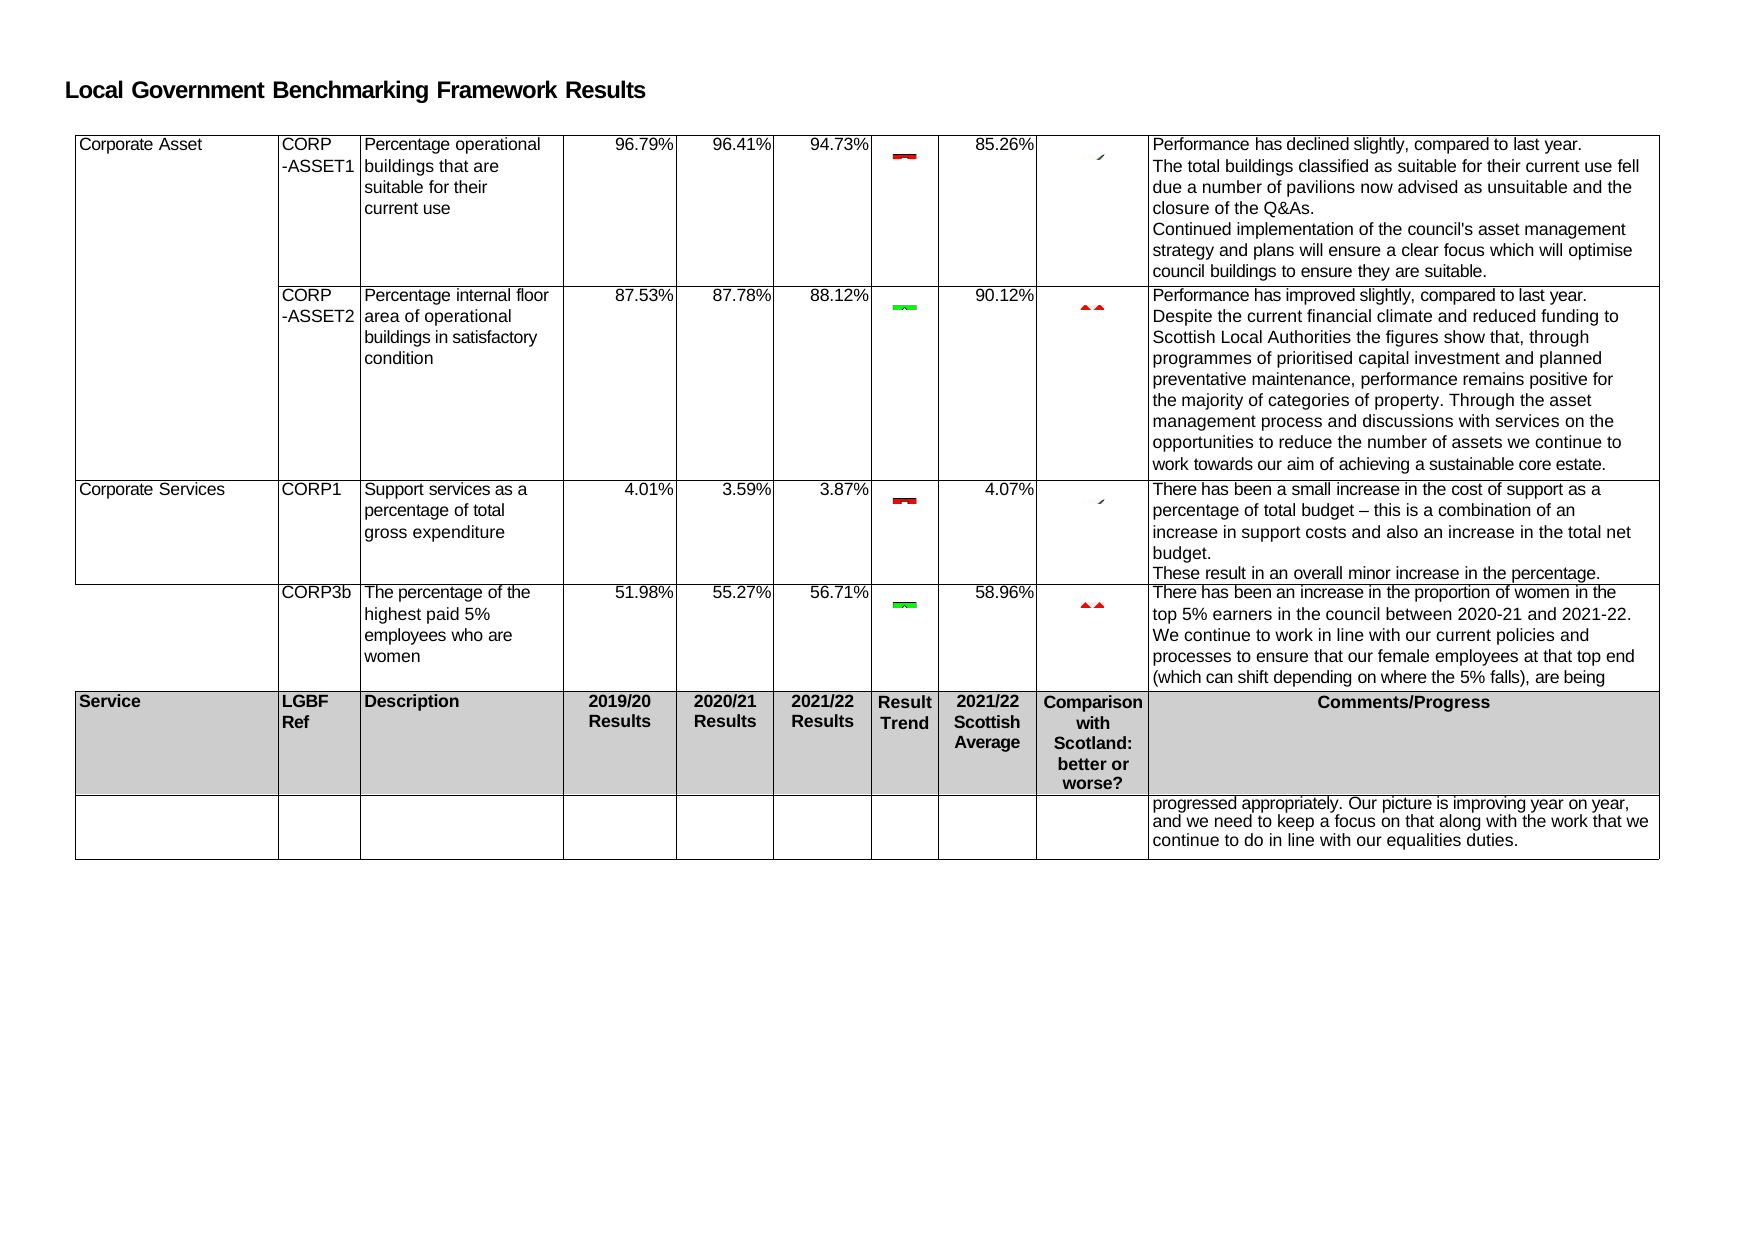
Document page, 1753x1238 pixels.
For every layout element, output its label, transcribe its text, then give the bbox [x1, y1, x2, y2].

table_cell 3.87% [774, 481, 871, 584]
table_cell [872, 136, 938, 286]
table_cell [872, 796, 938, 858]
table_cell 87.78% [677, 287, 773, 480]
table_cell Performance has improved slightly, compared to last year. Despite the current financial climate and reduced funding to Scottish Local Authorities the figures show that, through programmes of prioritised capital investment and planned preventative maintenance, performance remains positive for the majority of categories of property. Through the asset management process and discussions with services on the opportunities to reduce the number of assets we continue to work towards our aim of achieving a sustainable core estate. [1149, 287, 1659, 480]
table_header LGBF Ref [279, 692, 360, 794]
table_cell 94.73% [774, 136, 871, 286]
table_cell 87.53% [564, 287, 676, 480]
table_cell [872, 481, 938, 584]
table_cell 55.27% [677, 585, 773, 691]
table_header 2019/20 Results [564, 692, 676, 794]
table_cell Corporate Asset [76, 136, 278, 480]
table_header Result Trend [872, 692, 938, 794]
table_cell CORP -ASSET1 [279, 136, 360, 286]
table_cell [1037, 287, 1148, 480]
table_cell [564, 796, 676, 858]
table_cell [872, 287, 938, 480]
table_cell 56.71% [774, 585, 871, 691]
table_cell [279, 796, 360, 858]
table_cell Corporate Services [76, 481, 278, 584]
table_cell There has been a small increase in the cost of support as a percentage of total budget – this is a combination of an increase in support costs and also an increase in the total net budget. These result in an overall minor increase in the percentage. [1149, 481, 1659, 584]
table_header Comments/Progress [1149, 692, 1659, 794]
table_cell 88.12% [774, 287, 871, 480]
table_cell [76, 796, 278, 858]
table_cell [1037, 585, 1148, 691]
table_cell Performance has declined slightly, compared to last year. The total buildings classified as suitable for their current use fell due a number of pavilions now advised as unsuitable and the closure of the Q&As. Continued implementation of the council's asset management strategy and plans will ensure a clear focus which will optimise council buildings to ensure they are suitable. [1149, 136, 1659, 286]
table_cell Percentage operational buildings that are suitable for their current use [361, 136, 563, 286]
table_cell [774, 796, 871, 858]
table_header 2021/22 Scottish Average [939, 692, 1036, 794]
table_header Comparison with Scotland: better or worse? [1037, 692, 1148, 794]
table_cell [1037, 796, 1148, 858]
table_cell 96.41% [677, 136, 773, 286]
table_header Service [76, 692, 278, 794]
table_cell CORP3b [279, 585, 360, 691]
table_cell 96.79% [564, 136, 676, 286]
table_cell There has been an increase in the proportion of women in the top 5% earners in the council between 2020-21 and 2021-22. We continue to work in line with our current policies and processes to ensure that our female employees at that top end (which can shift depending on where the 5% falls), are being [1149, 585, 1659, 691]
table_cell The percentage of the highest paid 5% employees who are women [361, 585, 563, 691]
table_cell [361, 796, 563, 858]
table_cell Percentage internal floor area of operational buildings in satisfactory condition [361, 287, 563, 480]
table_cell 51.98% [564, 585, 676, 691]
table_cell 4.01% [564, 481, 676, 584]
table_cell 58.96% [939, 585, 1036, 691]
table_cell 4.07% [939, 481, 1036, 584]
table_header Description [361, 692, 563, 794]
table_header 2020/21 Results [677, 692, 773, 794]
table_cell [1037, 481, 1148, 584]
table_cell 3.59% [677, 481, 773, 584]
table_cell 90.12% [939, 287, 1036, 480]
table_cell CORP -ASSET2 [279, 287, 360, 480]
table_cell [939, 796, 1036, 858]
table_cell 85.26% [939, 136, 1036, 286]
table_header 2021/22 Results [774, 692, 871, 794]
table_cell progressed appropriately. Our picture is improving year on year, and we need to keep a focus on that along with the work that we continue to do in line with our equalities duties. [1149, 796, 1659, 858]
table_cell [872, 585, 938, 691]
table_cell [677, 796, 773, 858]
table_cell [1037, 136, 1148, 286]
table_cell Support services as a percentage of total gross expenditure [361, 481, 563, 584]
table_cell CORP1 [279, 481, 360, 584]
